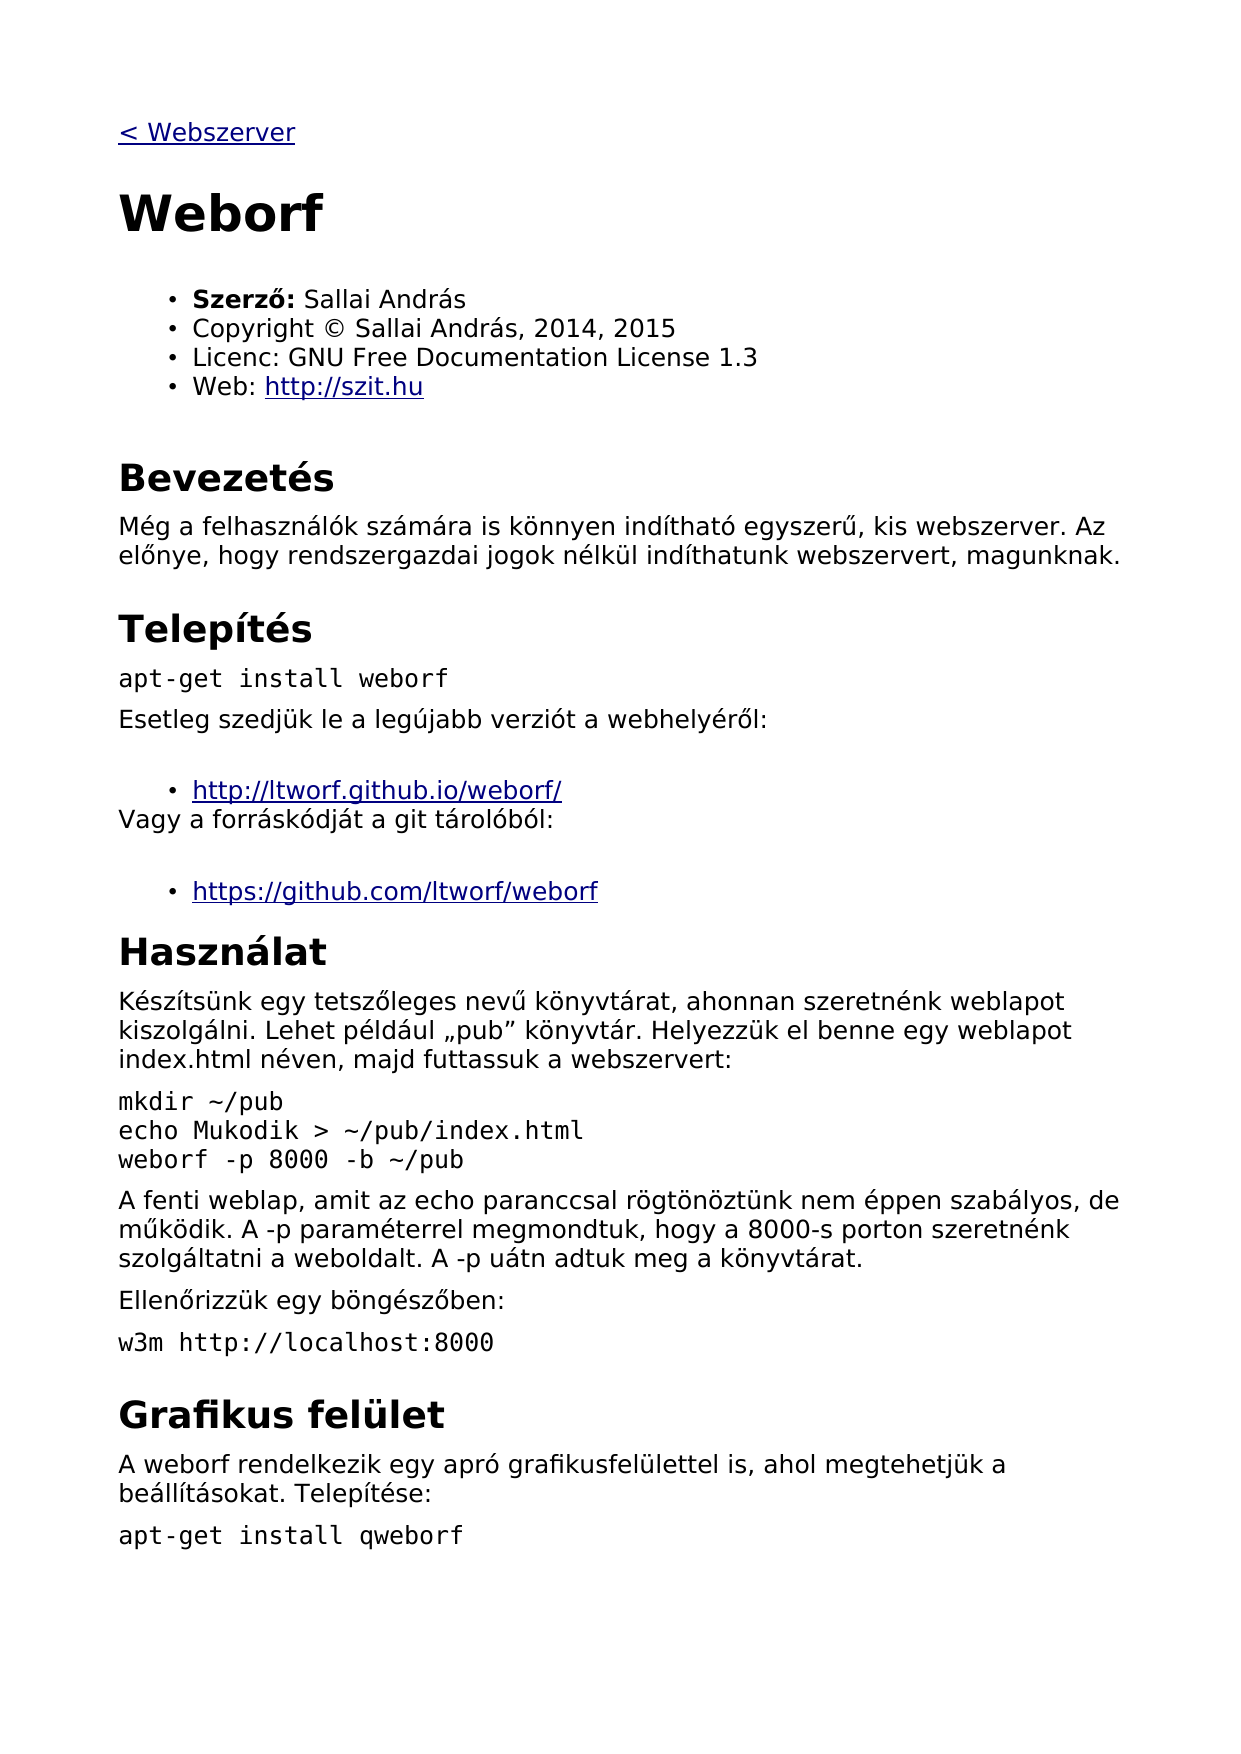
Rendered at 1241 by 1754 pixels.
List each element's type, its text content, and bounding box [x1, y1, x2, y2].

subtitle Telepítés [118, 608, 1122, 652]
text Készítsünk egy tetszőleges nevű könyvtárat, ahonnan szeretnénk weblapot kiszolgálni. Lehet például „pub” könyvtár. Helyezzük el benne egy weblapot index.html néven, majd futtassuk a webszervert: [118, 987, 1122, 1074]
list http://ltworf.github.io/weborf/ [177, 776, 1122, 806]
text mkdir ~/pub echo Mukodik > ~/pub/index.html weborf -p 8000 -b ~/pub [118, 1087, 1122, 1174]
subtitle Weborf [118, 185, 1122, 243]
list Copyright © Sallai András, 2014, 2015 [177, 314, 1122, 343]
text Ellenőrizzük egy böngészőben: [118, 1286, 1122, 1315]
text apt-get install qweborf [118, 1521, 1122, 1550]
text A fenti weblap, amit az echo paranccsal rögtönöztünk nem éppen szabályos, de működik. A -p paraméterrel megmondtuk, hogy a 8000-s porton szeretnénk szolgáltatni a weboldalt. A -p uátn adtuk meg a könyvtárat. [118, 1186, 1122, 1274]
text apt-get install weborf [118, 664, 1122, 693]
list https://github.com/ltworf/weborf [177, 877, 1122, 906]
subtitle Grafikus felület [118, 1394, 1122, 1437]
text Vagy a forráskódját a git tárolóból: [118, 806, 1122, 835]
list Web: http://szit.hu [177, 372, 1122, 402]
list Szerző: Sallai András [177, 285, 1122, 314]
text Még a felhasználók számára is könnyen indítható egyszerű, kis webszerver. Az előnye, hogy rendszergazdai jogok nélkül indíthatunk webszervert, magunknak. [118, 512, 1122, 571]
list Licenc: GNU Free Documentation License 1.3 [177, 343, 1122, 372]
subtitle Bevezetés [118, 456, 1122, 500]
text Esetleg szedjük le a legújabb verziót a webhelyéről: [118, 705, 1122, 734]
text < Webszerver [118, 118, 1122, 147]
text A weborf rendelkezik egy apró grafikusfelülettel is, ahol megtehetjük a beállításokat. Telepítése: [118, 1450, 1122, 1508]
subtitle Használat [118, 931, 1122, 974]
text w3m http://localhost:8000 [118, 1328, 1122, 1357]
